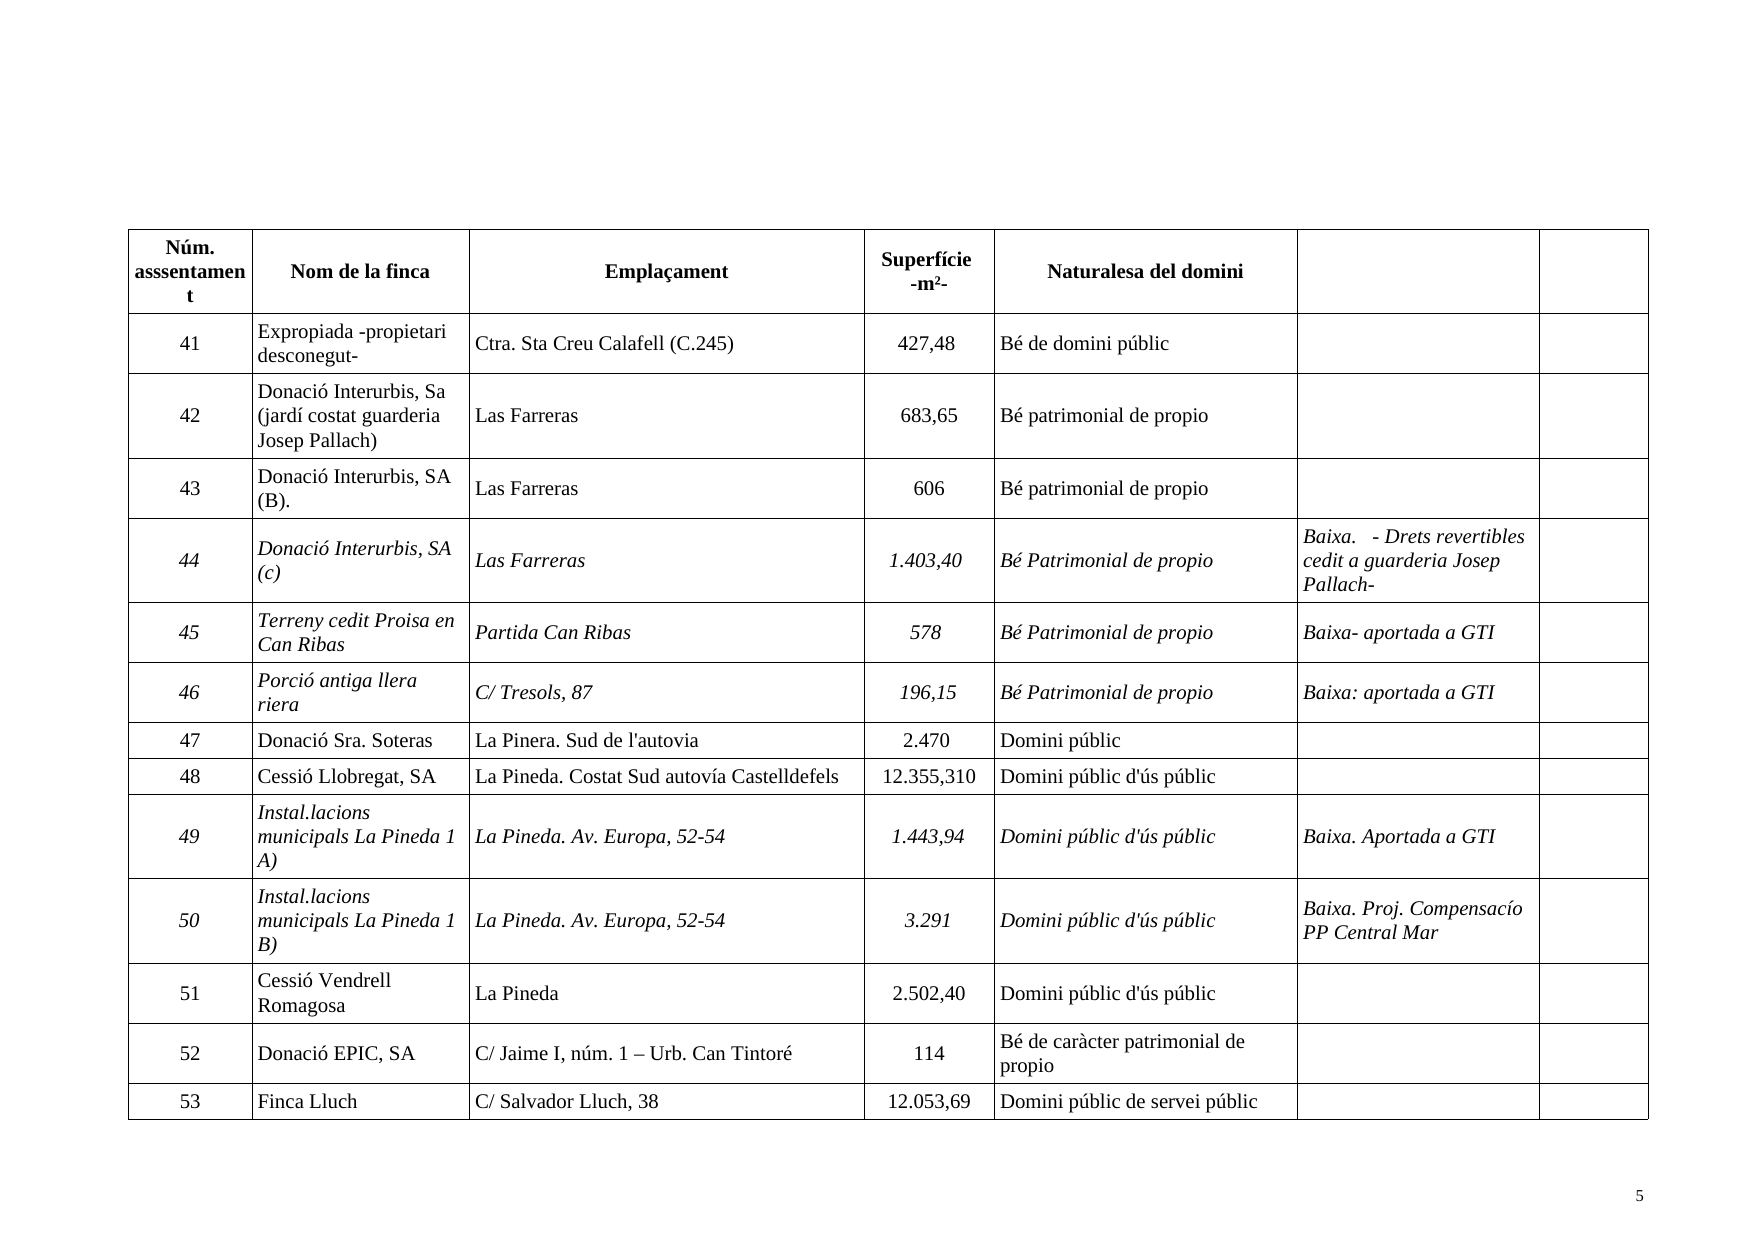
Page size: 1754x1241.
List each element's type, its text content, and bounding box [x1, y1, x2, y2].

table_cell 41 [129, 314, 252, 373]
table_cell Donació Interurbis, SA (c) [253, 519, 469, 602]
table_cell Bé Patrimonial de propio [995, 519, 1297, 602]
table_cell 3.291 [865, 879, 994, 962]
table_header Núm. asssentament [129, 230, 252, 313]
table_cell 683,65 [865, 374, 994, 457]
table_cell [1540, 964, 1648, 1022]
table_cell La Pineda. Av. Europa, 52-54 [470, 795, 864, 878]
table_cell 578 [865, 603, 994, 662]
table_cell 51 [129, 964, 252, 1022]
table_cell Baixa. Aportada a GTI [1298, 795, 1539, 878]
table_cell Las Farreras [470, 519, 864, 602]
table_cell Partida Can Ribas [470, 603, 864, 662]
table_header Naturalesa del domini [995, 230, 1297, 313]
table_cell [1298, 459, 1539, 518]
table_cell [1540, 314, 1648, 373]
table_cell 114 [865, 1024, 994, 1083]
table_cell Expropiada -propietari desconegut- [253, 314, 469, 373]
table_cell Baixa: aportada a GTI [1298, 663, 1539, 722]
table_cell [1540, 1024, 1648, 1083]
table_header [1298, 230, 1539, 313]
table_cell 606 [865, 459, 994, 518]
table_cell Instal.lacions municipals La Pineda 1 A) [253, 795, 469, 878]
table_header Superfície -m²- [865, 230, 994, 313]
table_cell Domini públic [995, 723, 1297, 758]
table_cell [1540, 1084, 1648, 1119]
table_cell Terreny cedit Proisa en Can Ribas [253, 603, 469, 662]
table_cell Ctra. Sta Creu Calafell (C.245) [470, 314, 864, 373]
table_cell [1298, 723, 1539, 758]
table_cell [1298, 759, 1539, 794]
table_cell Bé Patrimonial de propio [995, 663, 1297, 722]
table_cell [1540, 663, 1648, 722]
table_header Nom de la finca [253, 230, 469, 313]
table_cell La Pineda [470, 964, 864, 1022]
table_cell Baixa. - Drets revertibles cedit a guarderia Josep Pallach- [1298, 519, 1539, 602]
table_cell 46 [129, 663, 252, 722]
table_cell Bé de caràcter patrimonial de propio [995, 1024, 1297, 1083]
table_cell 43 [129, 459, 252, 518]
table_cell [1540, 519, 1648, 602]
table_cell Domini públic de servei públic [995, 1084, 1297, 1119]
table_cell Bé patrimonial de propio [995, 459, 1297, 518]
table_cell 12.355,310 [865, 759, 994, 794]
table_cell C/ Jaime I, núm. 1 – Urb. Can Tintoré [470, 1024, 864, 1083]
table_cell Donació Interurbis, SA (B). [253, 459, 469, 518]
table_cell [1540, 879, 1648, 962]
table_cell Baixa- aportada a GTI [1298, 603, 1539, 662]
table_cell 427,48 [865, 314, 994, 373]
table_cell La Pineda. Costat Sud autovía Castelldefels [470, 759, 864, 794]
table_cell Bé Patrimonial de propio [995, 603, 1297, 662]
table_cell [1540, 795, 1648, 878]
table_cell Las Farreras [470, 459, 864, 518]
table_header Emplaçament [470, 230, 864, 313]
table_cell Donació EPIC, SA [253, 1024, 469, 1083]
table_cell Domini públic d'ús públic [995, 879, 1297, 962]
table_cell C/ Salvador Lluch, 38 [470, 1084, 864, 1119]
table_cell [1298, 1084, 1539, 1119]
table_cell [1540, 459, 1648, 518]
table_cell [1540, 723, 1648, 758]
table_cell Domini públic d'ús públic [995, 964, 1297, 1022]
table_cell Finca Lluch [253, 1084, 469, 1119]
table_cell Bé de domini públic [995, 314, 1297, 373]
table_cell [1298, 964, 1539, 1022]
table_cell [1298, 1024, 1539, 1083]
table_cell 2.470 [865, 723, 994, 758]
table_cell 50 [129, 879, 252, 962]
table_cell Domini públic d'ús públic [995, 759, 1297, 794]
table_cell 44 [129, 519, 252, 602]
table_cell 52 [129, 1024, 252, 1083]
table_cell Donació Sra. Soteras [253, 723, 469, 758]
table_cell Baixa. Proj. Compensacío PP Central Mar [1298, 879, 1539, 962]
table_cell 53 [129, 1084, 252, 1119]
table_cell 48 [129, 759, 252, 794]
table_cell [1540, 759, 1648, 794]
table_header [1540, 230, 1648, 313]
table_cell 45 [129, 603, 252, 662]
table_cell Bé patrimonial de propio [995, 374, 1297, 457]
table_cell [1540, 603, 1648, 662]
table_cell Donació Interurbis, Sa (jardí costat guarderia Josep Pallach) [253, 374, 469, 457]
table_cell 49 [129, 795, 252, 878]
table_cell La Pinera. Sud de l'autovia [470, 723, 864, 758]
table_cell Porció antiga llera riera [253, 663, 469, 722]
table_cell 12.053,69 [865, 1084, 994, 1119]
table_cell [1540, 374, 1648, 457]
table_cell Las Farreras [470, 374, 864, 457]
table_cell [1298, 374, 1539, 457]
table_cell 2.502,40 [865, 964, 994, 1022]
table_cell 1.443,94 [865, 795, 994, 878]
table_cell C/ Tresols, 87 [470, 663, 864, 722]
table_cell Instal.lacions municipals La Pineda 1 B) [253, 879, 469, 962]
table_cell 196,15 [865, 663, 994, 722]
table_cell [1298, 314, 1539, 373]
table_cell Cessió Llobregat, SA [253, 759, 469, 794]
table_cell La Pineda. Av. Europa, 52-54 [470, 879, 864, 962]
table_cell Domini públic d'ús públic [995, 795, 1297, 878]
table_cell 47 [129, 723, 252, 758]
table_cell Cessió Vendrell Romagosa [253, 964, 469, 1022]
table_cell 42 [129, 374, 252, 457]
table_cell 1.403,40 [865, 519, 994, 602]
